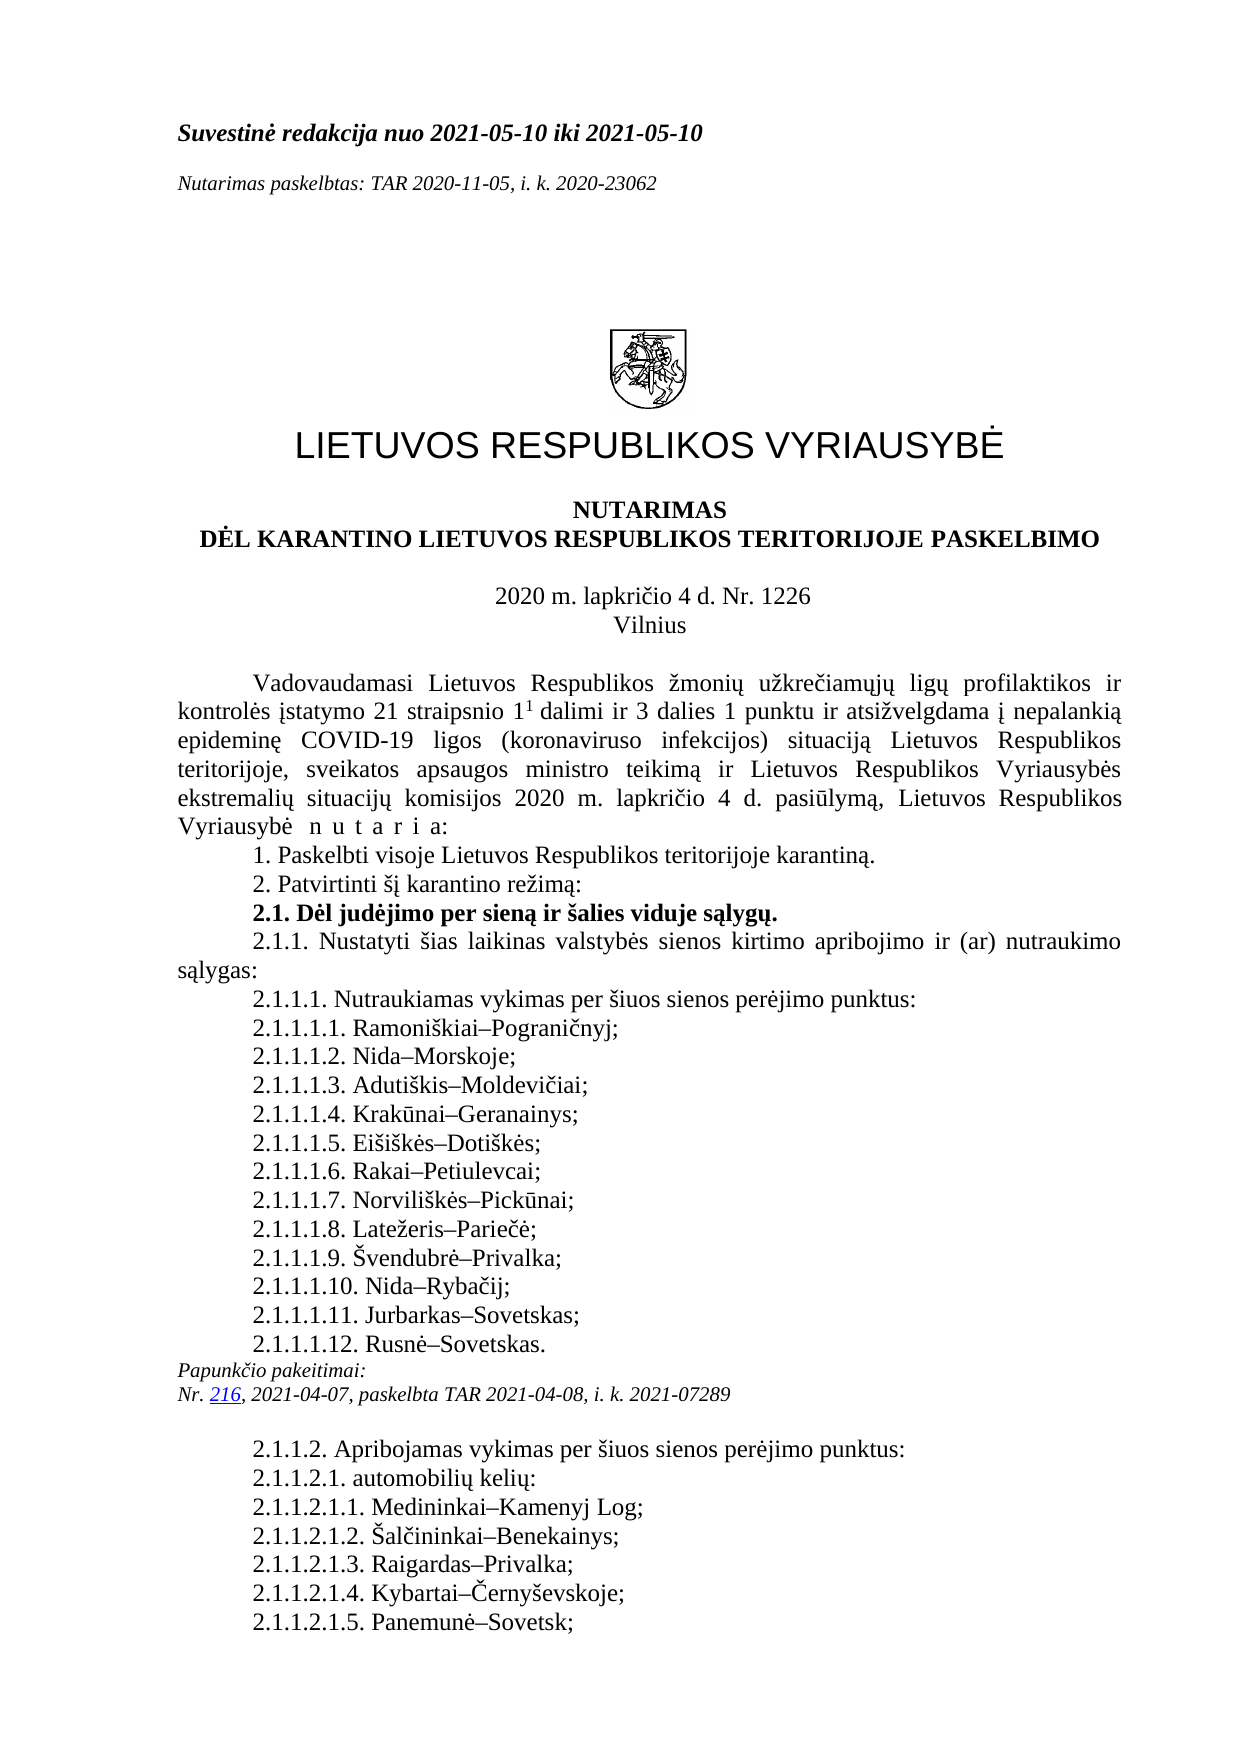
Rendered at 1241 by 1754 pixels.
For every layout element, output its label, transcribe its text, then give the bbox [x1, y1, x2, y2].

text 2.1.1.2. Apribojamas vykimas per šiuos sienos perėjimo punktus: [177, 1434, 1122, 1463]
text 2.1.1.1.10. Nida–Rybačij; [177, 1271, 1122, 1300]
text 2.1.1.1.1. Ramoniškiai–Pograničnyj; [177, 1013, 1122, 1041]
text 2.1. Dėl judėjimo per sieną ir šalies viduje sąlygų. [177, 898, 1122, 926]
text 2.1.1.1.7. Norviliškės–Pickūnai; [177, 1185, 1122, 1214]
text 2.1.1.1.6. Rakai–Petiulevcai; [177, 1156, 1122, 1185]
text 2.1.1.2.1.2. Šalčininkai–Benekainys; [177, 1521, 1122, 1549]
text DĖL KARANTINO LIETUVOS RESPUBLIKOS TERITORIJOJE PASKELBIMO [177, 524, 1122, 553]
text 2.1.1.2.1.4. Kybartai–Černyševskoje; [177, 1578, 1122, 1607]
text 2.1.1.1.8. Latežeris–Pariečė; [177, 1214, 1122, 1243]
text Suvestinė redakcija nuo 2021-05-10 iki 2021-05-10 [177, 118, 1122, 147]
text 2.1.1.1.3. Adutiškis–Moldevičiai; [177, 1070, 1122, 1099]
text 2.1.1.2.1. automobilių kelių: [177, 1463, 1122, 1492]
text nutarimas [177, 495, 1122, 524]
text Papunkčio pakeitimai: [177, 1358, 1122, 1382]
text 2.1.1.1.12. Rusnė–Sovetskas. [177, 1329, 1122, 1358]
text Vilnius [177, 610, 1122, 639]
text 2.1.1.1. Nutraukiamas vykimas per šiuos sienos perėjimo punktus: [177, 984, 1122, 1013]
text 2.1.1.1.11. Jurbarkas–Sovetskas; [177, 1300, 1122, 1329]
text Lietuvos Respublikos Vyriausybė [177, 423, 1122, 466]
text 2.1.1.1.4. Krakūnai–Geranainys; [177, 1099, 1122, 1128]
text Nutarimas paskelbtas: TAR 2020-11-05, i. k. 2020-23062 [177, 171, 1122, 195]
text 2.1.1.2.1.1. Medininkai–Kamenyj Log; [177, 1492, 1122, 1521]
text Vadovaudamasi Lietuvos Respublikos žmonių užkrečiamųjų ligų profilaktikos ir kontrolės įstatymo 21 straipsnio 11 dalimi ir 3 dalies 1 punktu ir atsižvelgdama į nepalankią epideminę COVID-19 ligos (koronaviruso infekcijos) situaciją Lietuvos Respublikos teritorijoje, sveikatos apsaugos ministro teikimą ir Lietuvos Respublikos Vyriausybės ekstremalių situacijų komisijos 2020 m. lapkričio 4 d. pasiūlymą, Lietuvos Respublikos Vyriausybė nutaria: [177, 668, 1122, 840]
text 2.1.1.1.5. Eišiškės–Dotiškės; [177, 1128, 1122, 1156]
text 2.1.1. Nustatyti šias laikinas valstybės sienos kirtimo apribojimo ir (ar) nutraukimo sąlygas: [177, 926, 1122, 984]
text 2. Patvirtinti šį karantino režimą: [177, 869, 1122, 898]
text Nr. 216, 2021-04-07, paskelbta TAR 2021-04-08, i. k. 2021-07289 [177, 1382, 1122, 1406]
text 2.1.1.2.1.3. Raigardas–Privalka; [177, 1549, 1122, 1578]
text 2020 m. lapkričio 4 d. Nr. 1226 [177, 581, 1122, 610]
text 1. Paskelbti visoje Lietuvos Respublikos teritorijoje karantiną. [177, 840, 1122, 869]
text 2.1.1.1.9. Švendubrė–Privalka; [177, 1243, 1122, 1271]
text 2.1.1.1.2. Nida–Morskoje; [177, 1041, 1122, 1070]
text 2.1.1.2.1.5. Panemunė–Sovetsk; [177, 1607, 1122, 1636]
